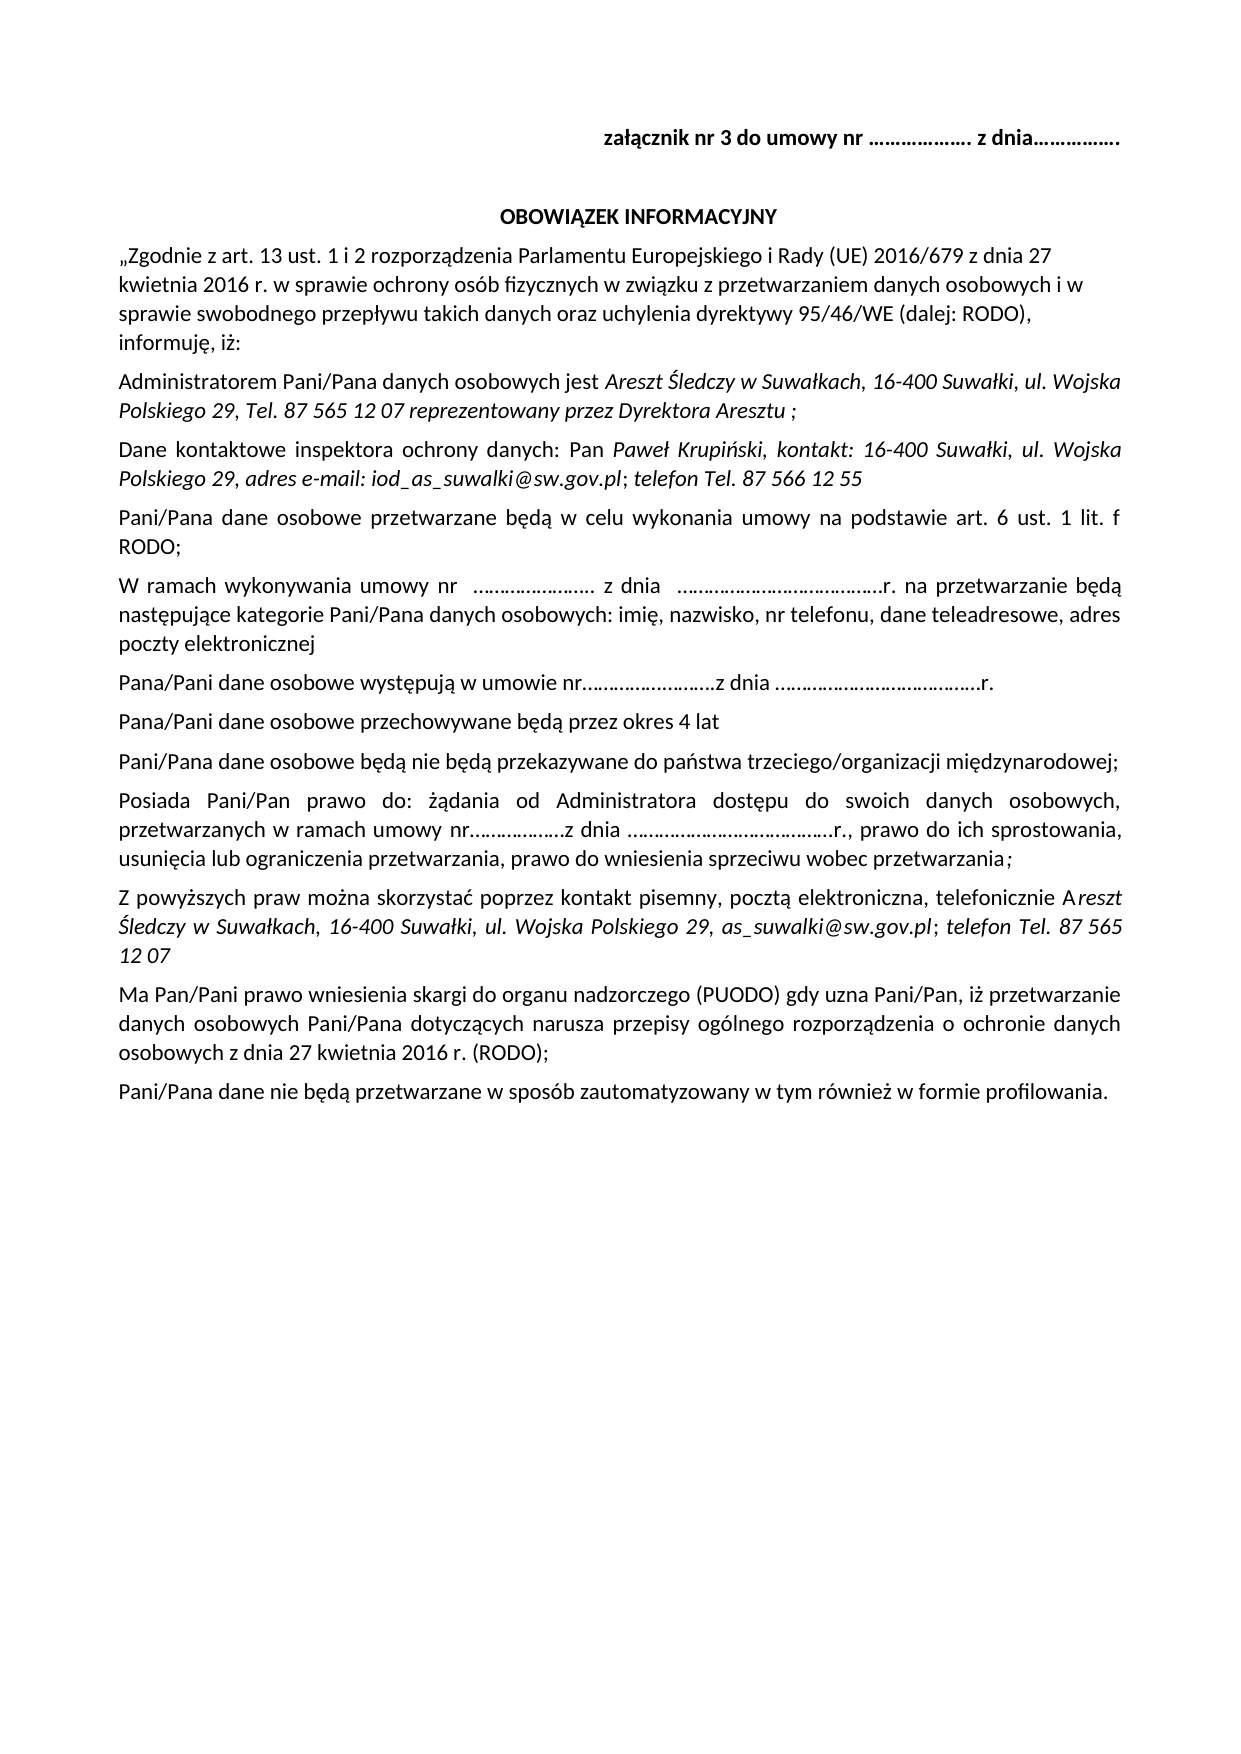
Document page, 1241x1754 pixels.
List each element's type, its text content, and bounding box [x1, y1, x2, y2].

list Administratorem Pani/Pana danych osobowych jest Areszt Śledczy w Suwałkach, 16-400 Suwałki, ul. Wojska Polskiego 29, Tel. 87 565 12 07 reprezentowany przez Dyrektora Aresztu ; [118, 367, 1122, 424]
text OBOWIĄZEK INFORMACYJNY [156, 202, 1121, 230]
list Dane kontaktowe inspektora ochrony danych: Pan Paweł Krupiński, kontakt: 16-400 Suwałki, ul. Wojska Polskiego 29, adres e-mail: iod_as_suwalki@sw.gov.pl; telefon Tel. 87 566 12 55 [118, 435, 1122, 492]
text „Zgodnie z art. 13 ust. 1 i 2 rozporządzenia Parlamentu Europejskiego i Rady (UE) 2016/679 z dnia 27 kwietnia 2016 r. w sprawie ochrony osób fizycznych w związku z przetwarzaniem danych osobowych i w sprawie swobodnego przepływu takich danych oraz uchylenia dyrektywy 95/46/WE (dalej: RODO), informuję, iż: [118, 241, 1122, 356]
list Pani/Pana dane osobowe będą nie będą przekazywane do państwa trzeciego/organizacji międzynarodowej; [118, 747, 1122, 775]
list W ramach wykonywania umowy nr ………………….. z dnia …………………………………r. na przetwarzanie będą następujące kategorie Pani/Pana danych osobowych: imię, nazwisko, nr telefonu, dane teleadresowe, adres poczty elektronicznej [118, 571, 1122, 657]
list Pani/Pana dane osobowe przetwarzane będą w celu wykonania umowy na podstawie art. 6 ust. 1 lit. f RODO; [118, 503, 1122, 560]
list Pani/Pana dane nie będą przetwarzane w sposób zautomatyzowany w tym również w formie profilowania. [118, 1077, 1122, 1105]
list Ma Pan/Pani prawo wniesienia skargi do organu nadzorczego (PUODO) gdy uzna Pani/Pan, iż przetwarzanie danych osobowych Pani/Pana dotyczących narusza przepisy ogólnego rozporządzenia o ochronie danych osobowych z dnia 27 kwietnia 2016 r. (RODO); [118, 980, 1122, 1066]
list Z powyższych praw można skorzystać poprzez kontakt pisemny, pocztą elektroniczna, telefonicznie Areszt Śledczy w Suwałkach, 16-400 Suwałki, ul. Wojska Polskiego 29, as_suwalki@sw.gov.pl; telefon Tel. 87 565 12 07 [118, 883, 1122, 969]
list Pana/Pani dane osobowe występują w umowie nr…………………….z dnia …………………………………r. [118, 668, 1122, 696]
list Posiada Pani/Pan prawo do: żądania od Administratora dostępu do swoich danych osobowych, przetwarzanych w ramach umowy nr………………z dnia …………………………………r., prawo do ich sprostowania, usunięcia lub ograniczenia przetwarzania, prawo do wniesienia sprzeciwu wobec przetwarzania; [118, 786, 1122, 872]
text załącznik nr 3 do umowy nr ………………. z dnia……………. [156, 123, 1121, 151]
list Pana/Pani dane osobowe przechowywane będą przez okres 4 lat [118, 707, 1122, 736]
